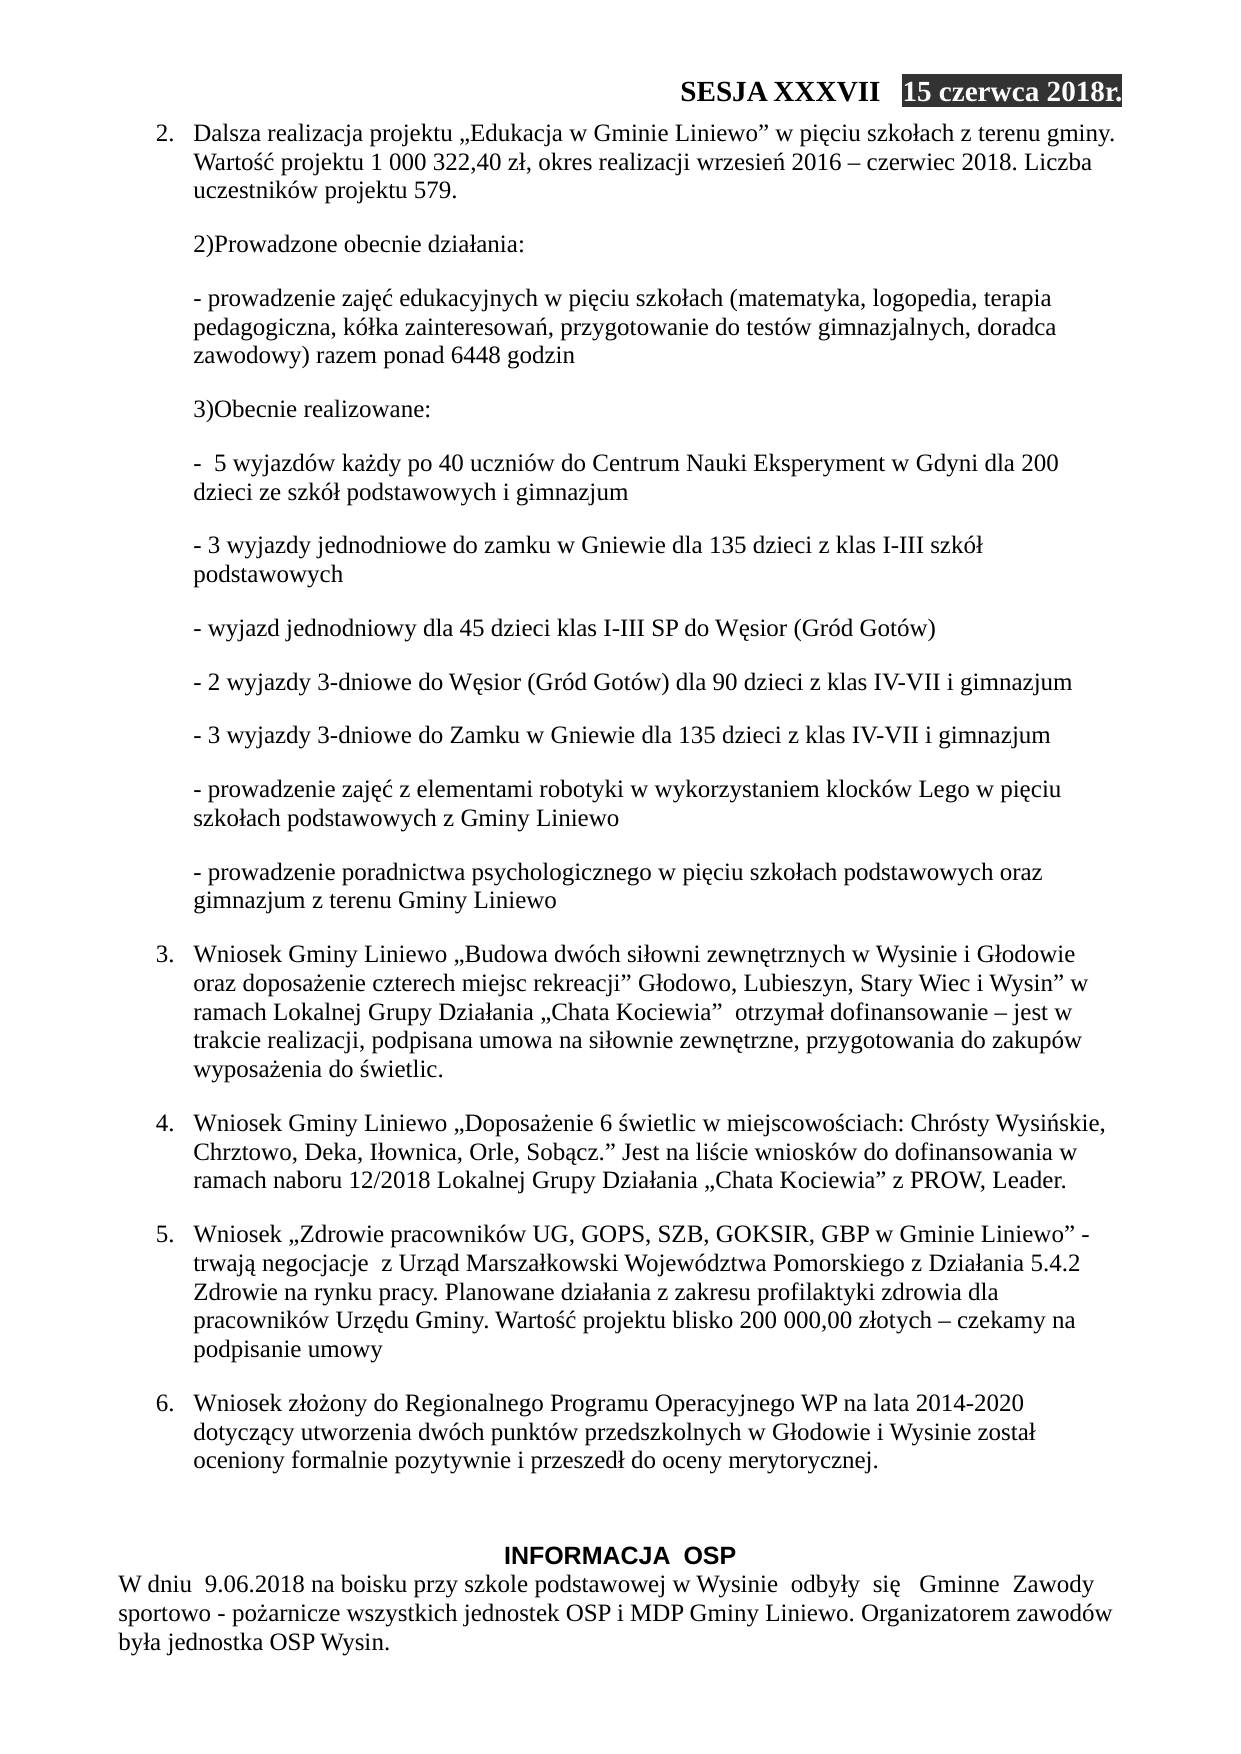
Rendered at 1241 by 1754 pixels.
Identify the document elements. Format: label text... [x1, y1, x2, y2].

list Wniosek „Zdrowie pracowników UG, GOPS, SZB, GOKSIR, GBP w Gminie Liniewo” - trwają negocjacje z Urząd Marszałkowski Województwa Pomorskiego z Działania 5.4.2 Zdrowie na rynku pracy. Planowane działania z zakresu profilaktyki zdrowia dla pracowników Urzędu Gminy. Wartość projektu blisko 200 000,00 złotych – czekamy na podpisanie umowy [156, 1219, 1122, 1363]
list - 3 wyjazdy 3-dniowe do Zamku w Gniewie dla 135 dzieci z klas IV-VII i gimnazjum [193, 721, 1122, 749]
list Wniosek Gminy Liniewo „Doposażenie 6 świetlic w miejscowościach: Chrósty Wysińskie, Chrztowo, Deka, Iłownica, Orle, Sobącz.” Jest na liście wniosków do dofinansowania w ramach naboru 12/2018 Lokalnej Grupy Działania „Chata Kociewia” z PROW, Leader. [156, 1108, 1122, 1194]
list Wniosek złożony do Regionalnego Programu Operacyjnego WP na lata 2014-2020 dotyczący utworzenia dwóch punktów przedszkolnych w Głodowie i Wysinie został oceniony formalnie pozytywnie i przeszedł do oceny merytorycznej. [156, 1388, 1122, 1474]
list Prowadzone obecnie działania: [193, 229, 1122, 258]
list - 2 wyjazdy 3-dniowe do Węsior (Gród Gotów) dla 90 dzieci z klas IV-VII i gimnazjum [193, 667, 1122, 696]
list Wniosek Gminy Liniewo „Budowa dwóch siłowni zewnętrznych w Wysinie i Głodowie oraz doposażenie czterech miejsc rekreacji” Głodowo, Lubieszyn, Stary Wiec i Wysin” w ramach Lokalnej Grupy Działania „Chata Kociewia” otrzymał dofinansowanie – jest w trakcie realizacji, podpisana umowa na siłownie zewnętrzne, przygotowania do zakupów wyposażenia do świetlic. [156, 939, 1122, 1083]
text INFORMACJA OSP [118, 1541, 1122, 1569]
list - 5 wyjazdów każdy po 40 uczniów do Centrum Nauki Eksperyment w Gdyni dla 200 dzieci ze szkół podstawowych i gimnazjum [193, 448, 1122, 506]
list - prowadzenie poradnictwa psychologicznego w pięciu szkołach podstawowych oraz gimnazjum z terenu Gminy Liniewo [193, 857, 1122, 914]
list - prowadzenie zajęć edukacyjnych w pięciu szkołach (matematyka, logopedia, terapia pedagogiczna, kółka zainteresowań, przygotowanie do testów gimnazjalnych, doradca zawodowy) razem ponad 6448 godzin [193, 283, 1122, 369]
list Dalsza realizacja projektu „Edukacja w Gminie Liniewo” w pięciu szkołach z terenu gminy. Wartość projektu 1 000 322,40 zł, okres realizacji wrzesień 2016 – czerwiec 2018. Liczba uczestników projektu 579. [156, 118, 1122, 204]
list - prowadzenie zajęć z elementami robotyki w wykorzystaniem klocków Lego w pięciu szkołach podstawowych z Gminy Liniewo [193, 774, 1122, 832]
text W dniu 9.06.2018 na boisku przy szkole podstawowej w Wysinie odbyły się Gminne Zawody sportowo - pożarnicze wszystkich jednostek OSP i MDP Gminy Liniewo. Organizatorem zawodów była jednostka OSP Wysin. [118, 1569, 1122, 1656]
list - 3 wyjazdy jednodniowe do zamku w Gniewie dla 135 dzieci z klas I-III szkół podstawowych [193, 531, 1122, 588]
list - wyjazd jednodniowy dla 45 dzieci klas I-III SP do Węsior (Gród Gotów) [193, 613, 1122, 642]
list Obecnie realizowane: [193, 394, 1122, 423]
